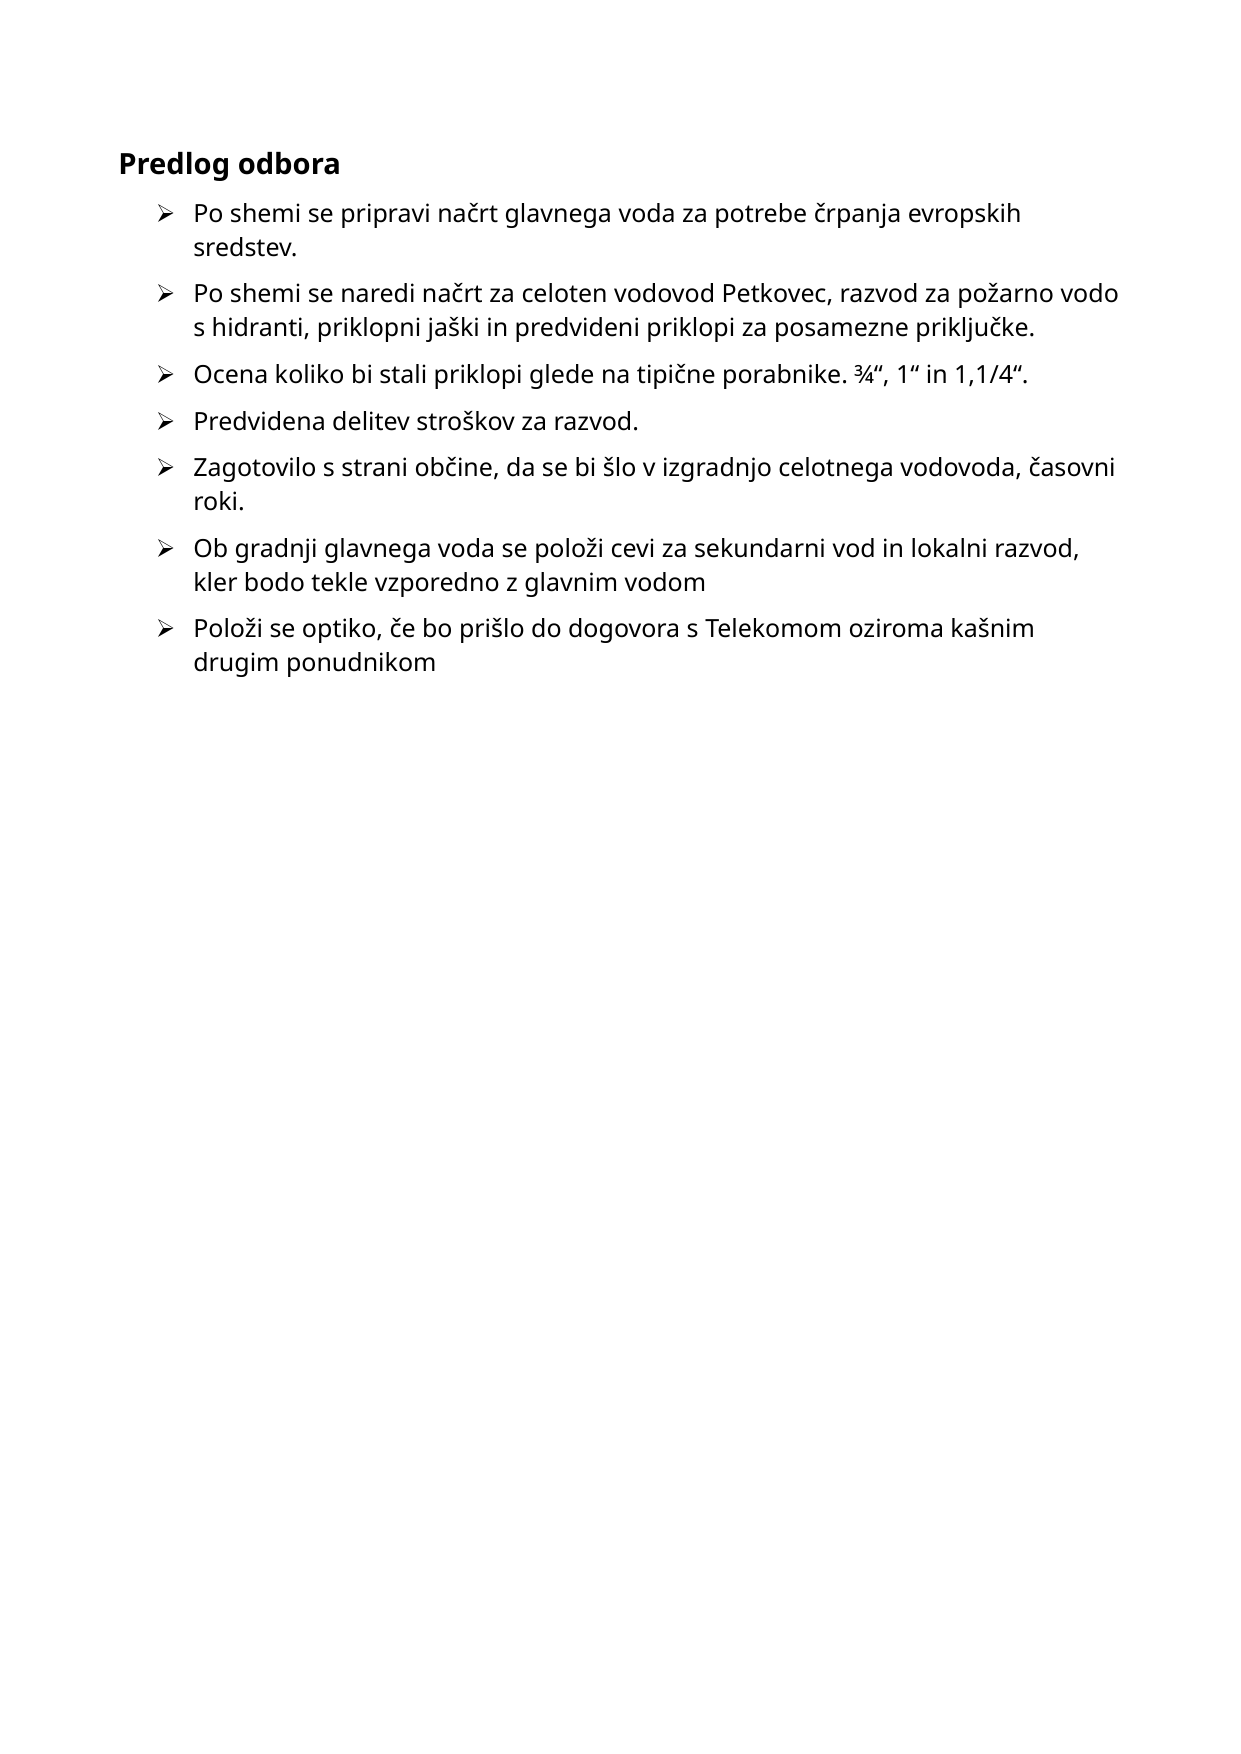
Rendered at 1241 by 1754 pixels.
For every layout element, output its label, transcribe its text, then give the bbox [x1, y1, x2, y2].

list Ocena koliko bi stali priklopi glede na tipične porabnike. ¾“, 1“ in 1,1/4“. [156, 357, 1122, 391]
list Po shemi se pripravi načrt glavnega voda za potrebe črpanja evropskih sredstev. [156, 195, 1122, 263]
subtitle Predlog odbora [118, 143, 1122, 183]
list Predvidena delitev stroškov za razvod. [156, 403, 1122, 437]
list Položi se optiko, če bo prišlo do dogovora s Telekomom oziroma kašnim drugim ponudnikom [156, 611, 1122, 679]
list Po shemi se naredi načrt za celoten vodovod Petkovec, razvod za požarno vodo s hidranti, priklopni jaški in predvideni priklopi za posamezne priključke. [156, 276, 1122, 344]
list Zagotovilo s strani občine, da se bi šlo v izgradnjo celotnega vodovoda, časovni roki. [156, 450, 1122, 518]
list Ob gradnji glavnega voda se položi cevi za sekundarni vod in lokalni razvod, kler bodo tekle vzporedno z glavnim vodom [156, 530, 1122, 598]
